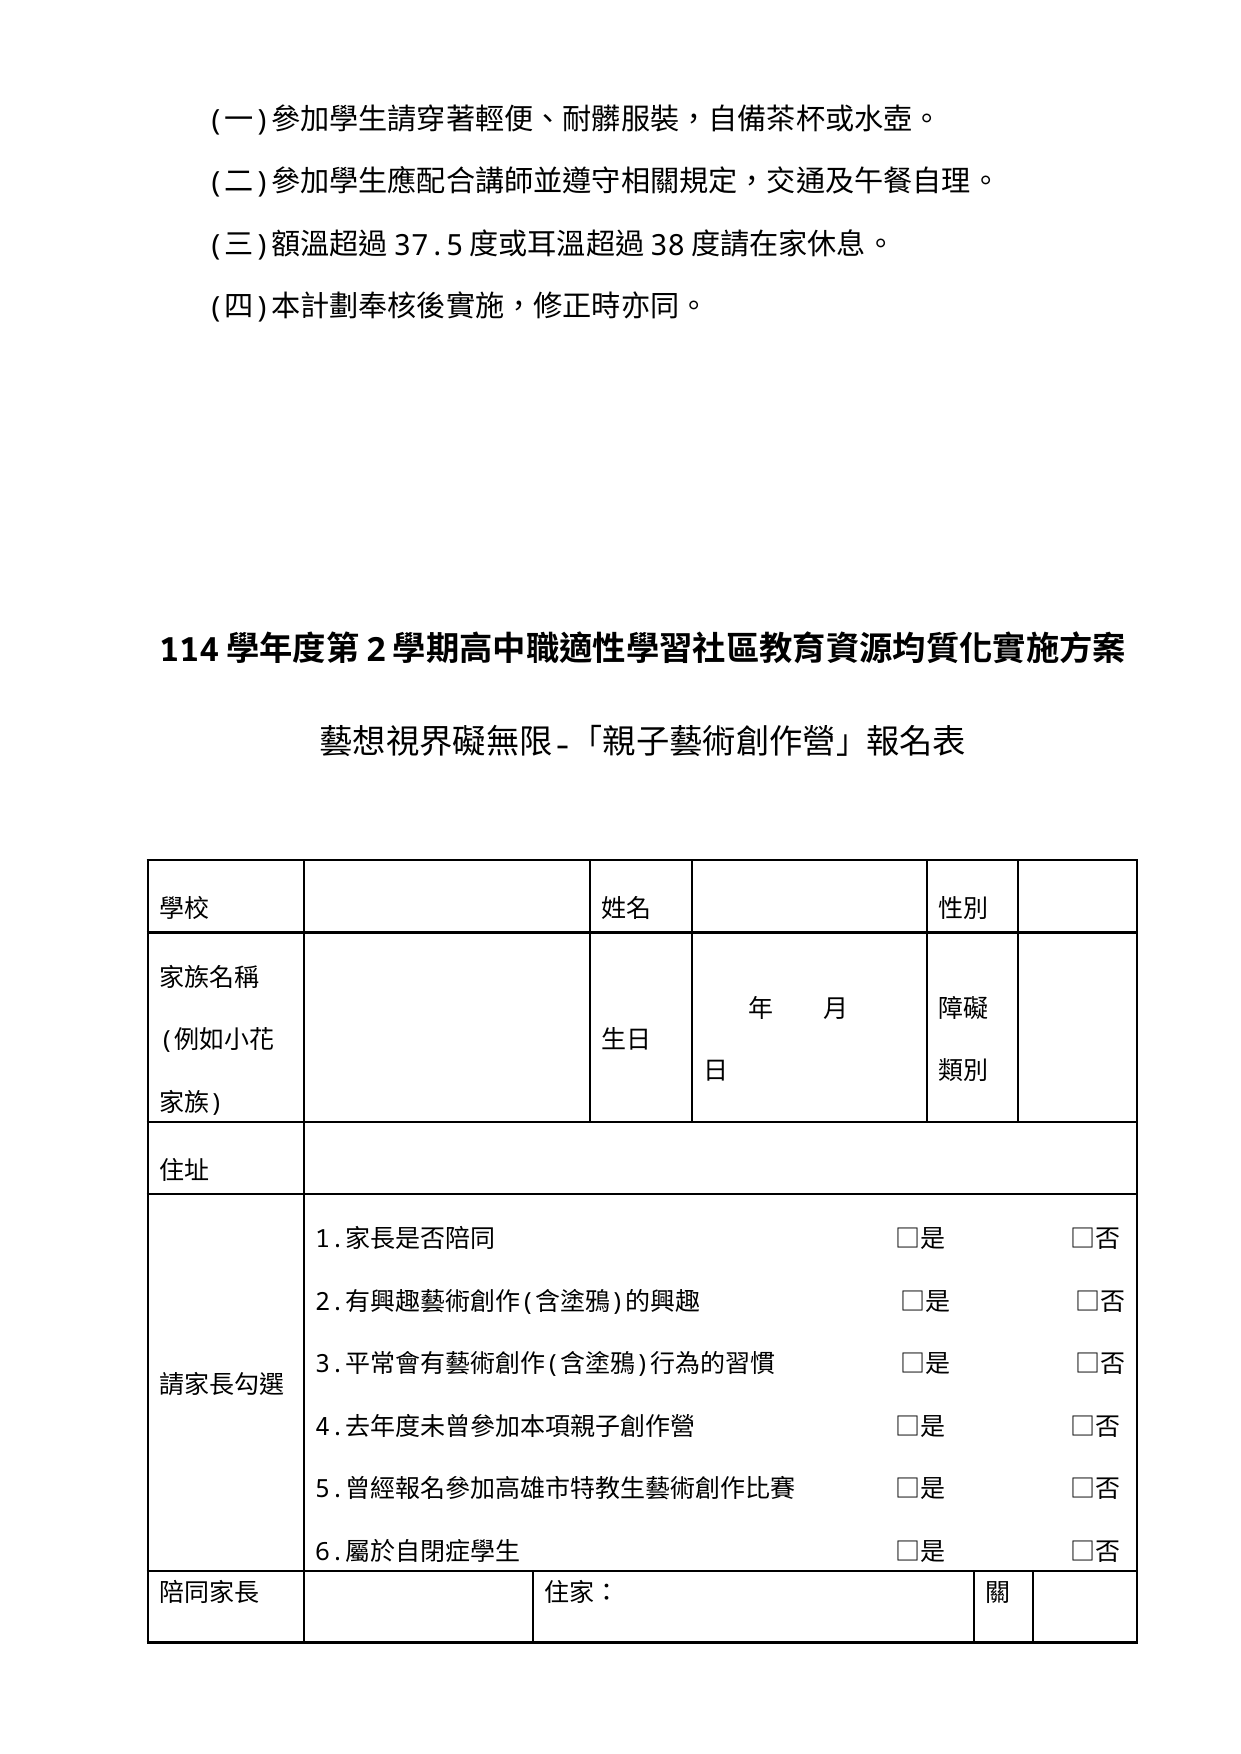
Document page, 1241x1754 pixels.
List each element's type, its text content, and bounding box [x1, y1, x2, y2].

table_header [305, 861, 589, 931]
table_cell 關 [975, 1572, 1032, 1641]
text (三)額溫超過37.5度或耳溫超過38度請在家休息。 [207, 206, 1137, 268]
table_cell [1034, 1572, 1136, 1641]
table_cell 生日 [591, 934, 691, 1121]
text (四)本計劃奉核後實施，修正時亦同。 [207, 268, 1137, 331]
table_header [1019, 861, 1136, 931]
table_cell 陪同家長 [149, 1572, 303, 1641]
table_cell 請家長勾選 [149, 1195, 303, 1570]
table_cell [305, 1572, 532, 1641]
table_cell [1019, 934, 1136, 1121]
table_header 性別 [928, 861, 1017, 931]
table_cell [305, 934, 589, 1121]
table_header 姓名 [591, 861, 691, 931]
text 114學年度第2學期高中職適性學習社區教育資源均質化實施方案 [148, 581, 1137, 706]
table_cell 住家： [534, 1572, 973, 1641]
table_cell 1.家長是否陪同 □是 □否 2.有興趣藝術創作(含塗鴉)的興趣 □是 □否 3.平常會有藝術創作(含塗鴉)行為的習慣 □是 □否 4.去年度未曾參加本項親子創作營 □是 □否 5.曾經報名參加高雄市特教生藝術創作比賽 □是 □否 6.屬於自閉症學生 □是 □否 [305, 1195, 1136, 1570]
table_cell 家族名稱 (例如小花家族) [149, 934, 303, 1121]
text (二)參加學生應配合講師並遵守相關規定，交通及午餐自理。 [207, 143, 1137, 206]
table_cell 障礙類別 [928, 934, 1017, 1121]
text 藝想視界礙無限-「親子藝術創作營」報名表 [148, 715, 1137, 802]
table_cell [305, 1123, 1136, 1193]
table_cell 年 月 日 [693, 934, 926, 1121]
table_header 學校 [149, 861, 303, 931]
table_header [693, 861, 926, 931]
text (一)參加學生請穿著輕便、耐髒服裝，自備茶杯或水壺。 [207, 81, 1137, 143]
table_cell 住址 [149, 1123, 303, 1193]
